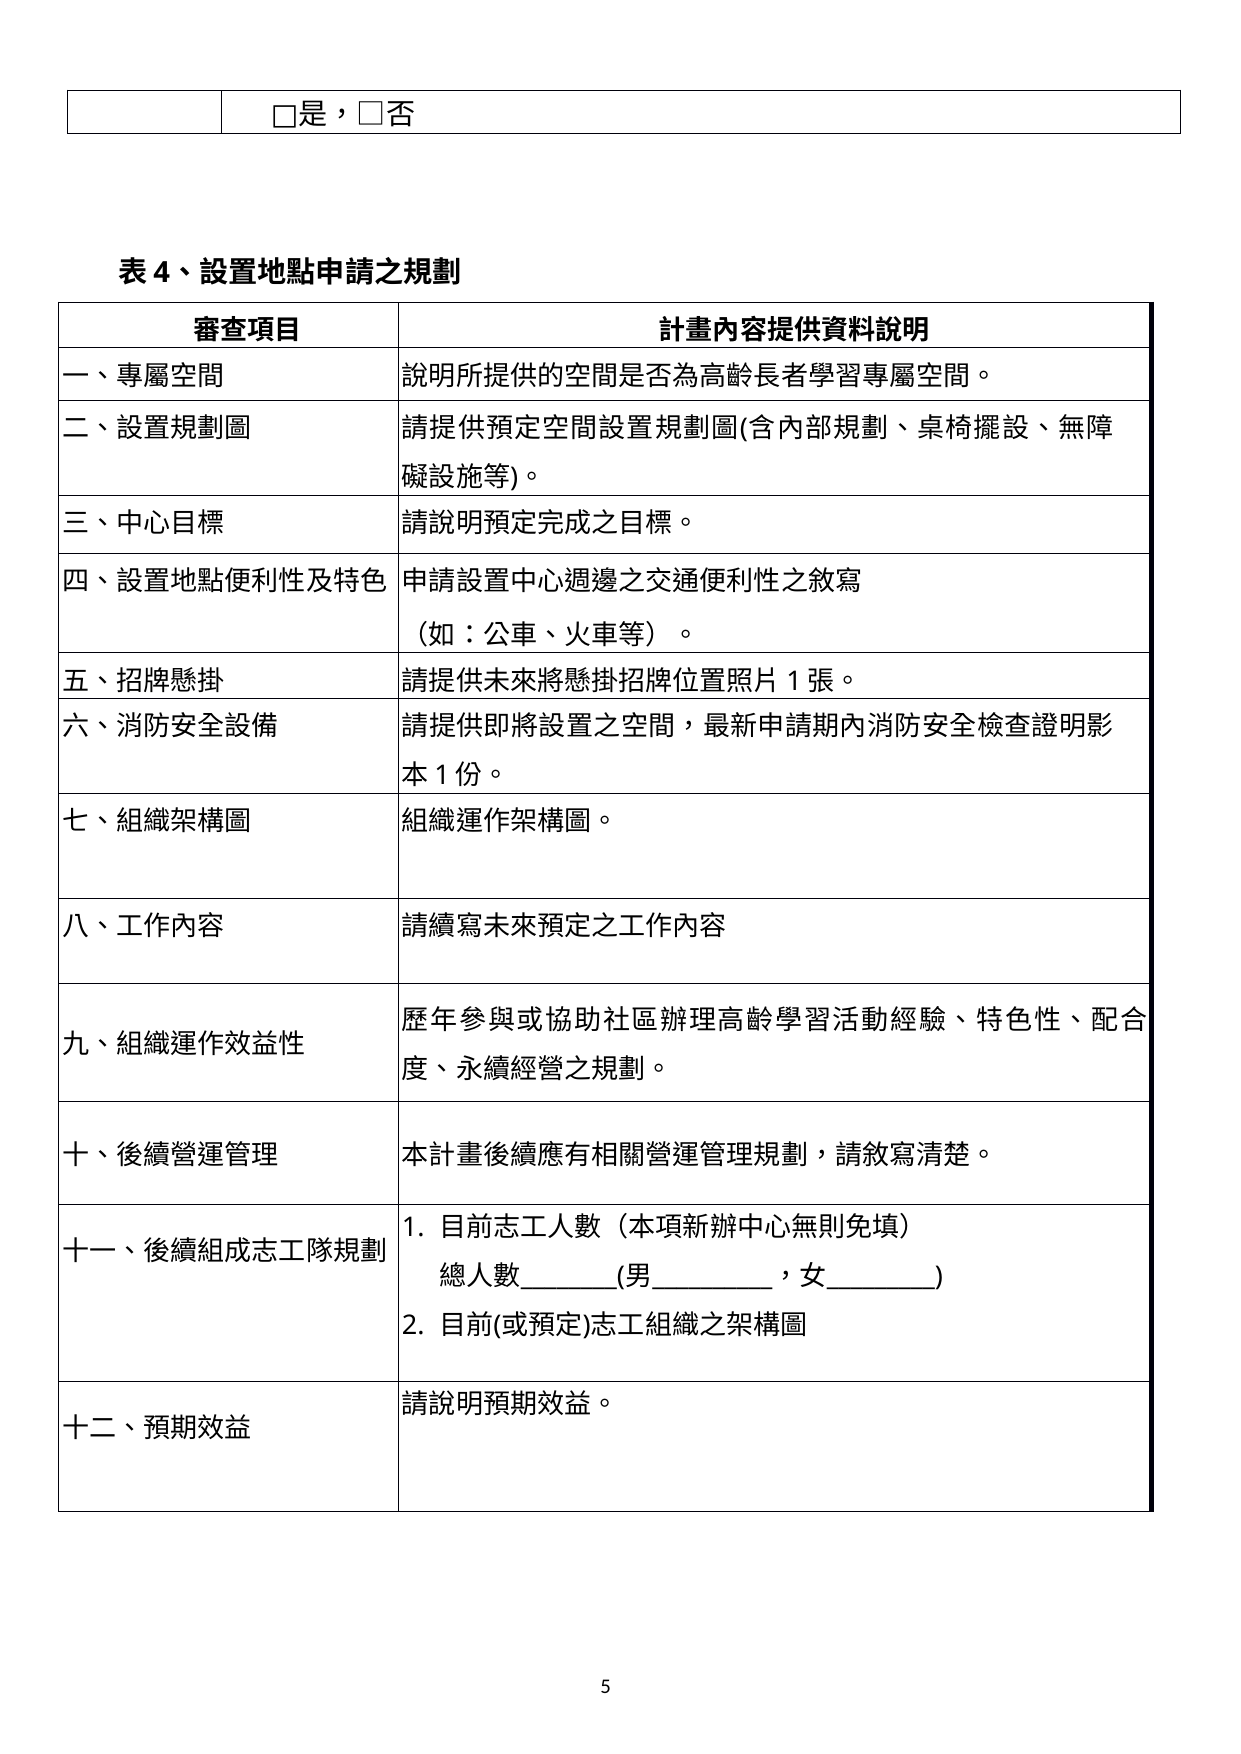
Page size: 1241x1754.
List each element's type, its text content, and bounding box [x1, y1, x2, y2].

table_cell 請提供預定空間設置規劃圖(含內部規劃、桌椅擺設、無障礙設施等)。 [399, 401, 1149, 494]
table_cell 請說明預定完成之目標。 [399, 496, 1149, 552]
table_cell 一、專屬空間 [59, 348, 398, 400]
table_cell 二、設置規劃圖 [59, 401, 398, 494]
table_cell 九、組織運作效益性 [59, 984, 398, 1101]
table_cell 請續寫未來預定之工作內容 [399, 899, 1149, 983]
text 表4、設置地點申請之規劃 [118, 249, 1130, 291]
table_header [68, 91, 221, 133]
table_cell 組織運作架構圖。 [399, 794, 1149, 897]
table_header 審查項目 [59, 303, 398, 347]
table_cell 五、招牌懸掛 [59, 653, 398, 698]
table_cell 十、後續營運管理 [59, 1102, 398, 1204]
table_cell 十一、後續組成志工隊規劃 [59, 1205, 398, 1381]
table_cell 請提供即將設置之空間，最新申請期內消防安全檢查證明影本1份。 [399, 699, 1149, 792]
table_cell 目前志工人數（本項新辦中心無則免填） 總人數________(男__________，女_________) 目前(或預定)志工組織之架構圖 [399, 1205, 1149, 1381]
table_cell 八、工作內容 [59, 899, 398, 983]
table_cell 請提供未來將懸掛招牌位置照片1張。 [399, 653, 1149, 698]
table_cell 歷年參與或協助社區辦理高齡學習活動經驗、特色性、配合度、永續經營之規劃。 [399, 984, 1149, 1101]
table_cell 請說明預期效益。 [399, 1382, 1149, 1511]
table_cell 申請設置中心週邊之交通便利性之敘寫 （如：公車、火車等）。 [399, 554, 1149, 652]
table_header □是，□否 [222, 91, 1180, 133]
table_cell 四、設置地點便利性及特色 [59, 554, 398, 652]
table_cell 十二、預期效益 [59, 1382, 398, 1511]
table_header 計畫內容提供資料說明 [399, 303, 1149, 347]
table_cell 三、中心目標 [59, 496, 398, 552]
table_cell 說明所提供的空間是否為高齡長者學習專屬空間。 [399, 348, 1149, 400]
table_cell 本計畫後續應有相關營運管理規劃，請敘寫清楚。 [399, 1102, 1149, 1204]
table_cell 七、組織架構圖 [59, 794, 398, 897]
table_cell 六、消防安全設備 [59, 699, 398, 792]
